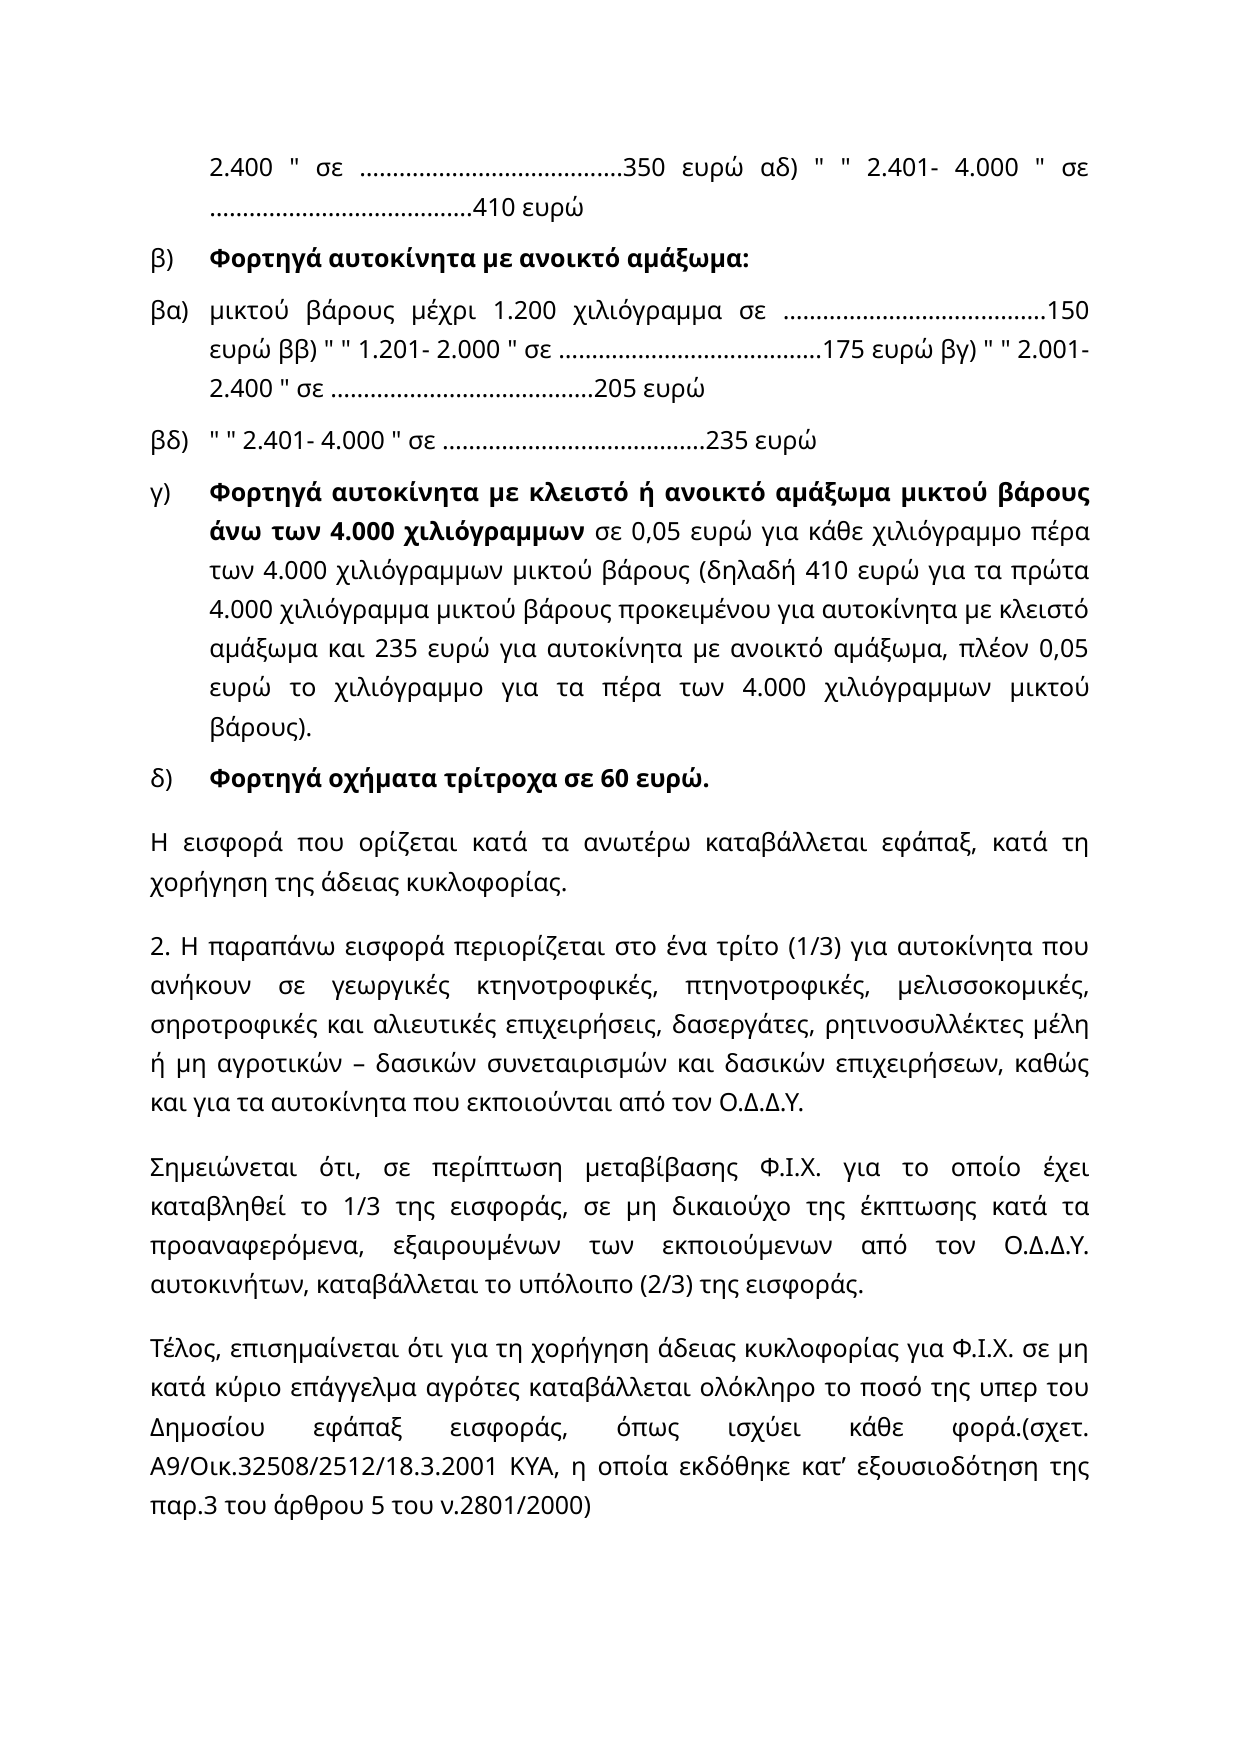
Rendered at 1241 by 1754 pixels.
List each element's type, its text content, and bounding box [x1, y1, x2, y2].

list γ) Φορτηγά αυτοκίνητα με κλειστό ή ανοικτό αμάξωμα μικτού βάρους άνω των 4.000 χιλιόγραμμων σε 0,05 ευρώ για κάθε χιλιόγραμμο πέρα των 4.000 χιλιόγραμμων μικτού βάρους (δηλαδή 410 ευρώ για τα πρώτα 4.000 χιλιόγραμμα μικτού βάρους προκειμένου για αυτοκίνητα με κλειστό αμάξωμα και 235 ευρώ για αυτοκίνητα με ανοικτό αμάξωμα, πλέον 0,05 ευρώ το χιλιόγραμμο για τα πέρα των 4.000 χιλιόγραμμων μικτού βάρους). [150, 474, 1090, 743]
text 2. Η παραπάνω εισφορά περιορίζεται στο ένα τρίτο (1/3) για αυτοκίνητα που ανήκουν σε γεωργικές κτηνοτροφικές, πτηνοτροφικές, μελισσοκομικές, σηροτροφικές και αλιευτικές επιχειρήσεις, δασεργάτες, ρητινοσυλλέκτες μέλη ή μη αγροτικών – δασικών συνεταιρισμών και δασικών επιχειρήσεων, καθώς και για τα αυτοκίνητα που εκποιούνται από τον Ο.Δ.Δ.Υ. [150, 928, 1090, 1119]
list δ) Φορτηγά οχήματα τρίτροχα σε 60 ευρώ. [150, 761, 1090, 795]
list βδ) " " 2.401- 4.000 " σε ………………………………….235 ευρώ [150, 422, 1090, 457]
list βα) μικτού βάρους μέχρι 1.200 χιλιόγραμμα σε ………………………………….150 ευρώ ββ) " " 1.201- 2.000 " σε ………………………………….175 ευρώ βγ) " " 2.001- 2.400 " σε ………………………………….205 ευρώ [150, 292, 1090, 405]
text Η εισφορά που ορίζεται κατά τα ανωτέρω καταβάλλεται εφάπαξ, κατά τη χορήγηση της άδειας κυκλοφορίας. [150, 825, 1090, 898]
text Τέλος, επισημαίνεται ότι για τη χορήγηση άδειας κυκλοφορίας για Φ.Ι.Χ. σε μη κατά κύριο επάγγελμα αγρότες καταβάλλεται ολόκληρο το ποσό της υπερ του Δημοσίου εφάπαξ εισφοράς, όπως ισχύει κάθε φορά.(σχετ. Α9/Οικ.32508/2512/18.3.2001 ΚΥΑ, η οποία εκδόθηκε κατ’ εξουσιοδότηση της παρ.3 του άρθρου 5 του ν.2801/2000) [150, 1331, 1090, 1522]
text Σημειώνεται ότι, σε περίπτωση μεταβίβασης Φ.Ι.Χ. για το οποίο έχει καταβληθεί το 1/3 της εισφοράς, σε μη δικαιούχο της έκπτωσης κατά τα προαναφερόμενα, εξαιρουμένων των εκποιούμενων από τον Ο.Δ.Δ.Υ. αυτοκινήτων, καταβάλλεται το υπόλοιπο (2/3) της εισφοράς. [150, 1149, 1090, 1301]
list 2.400 " σε ………………………………….350 ευρώ αδ) " " 2.401- 4.000 " σε ………………………………….410 ευρώ [150, 150, 1090, 223]
list β) Φορτηγά αυτοκίνητα με ανοικτό αμάξωμα: [150, 241, 1090, 275]
